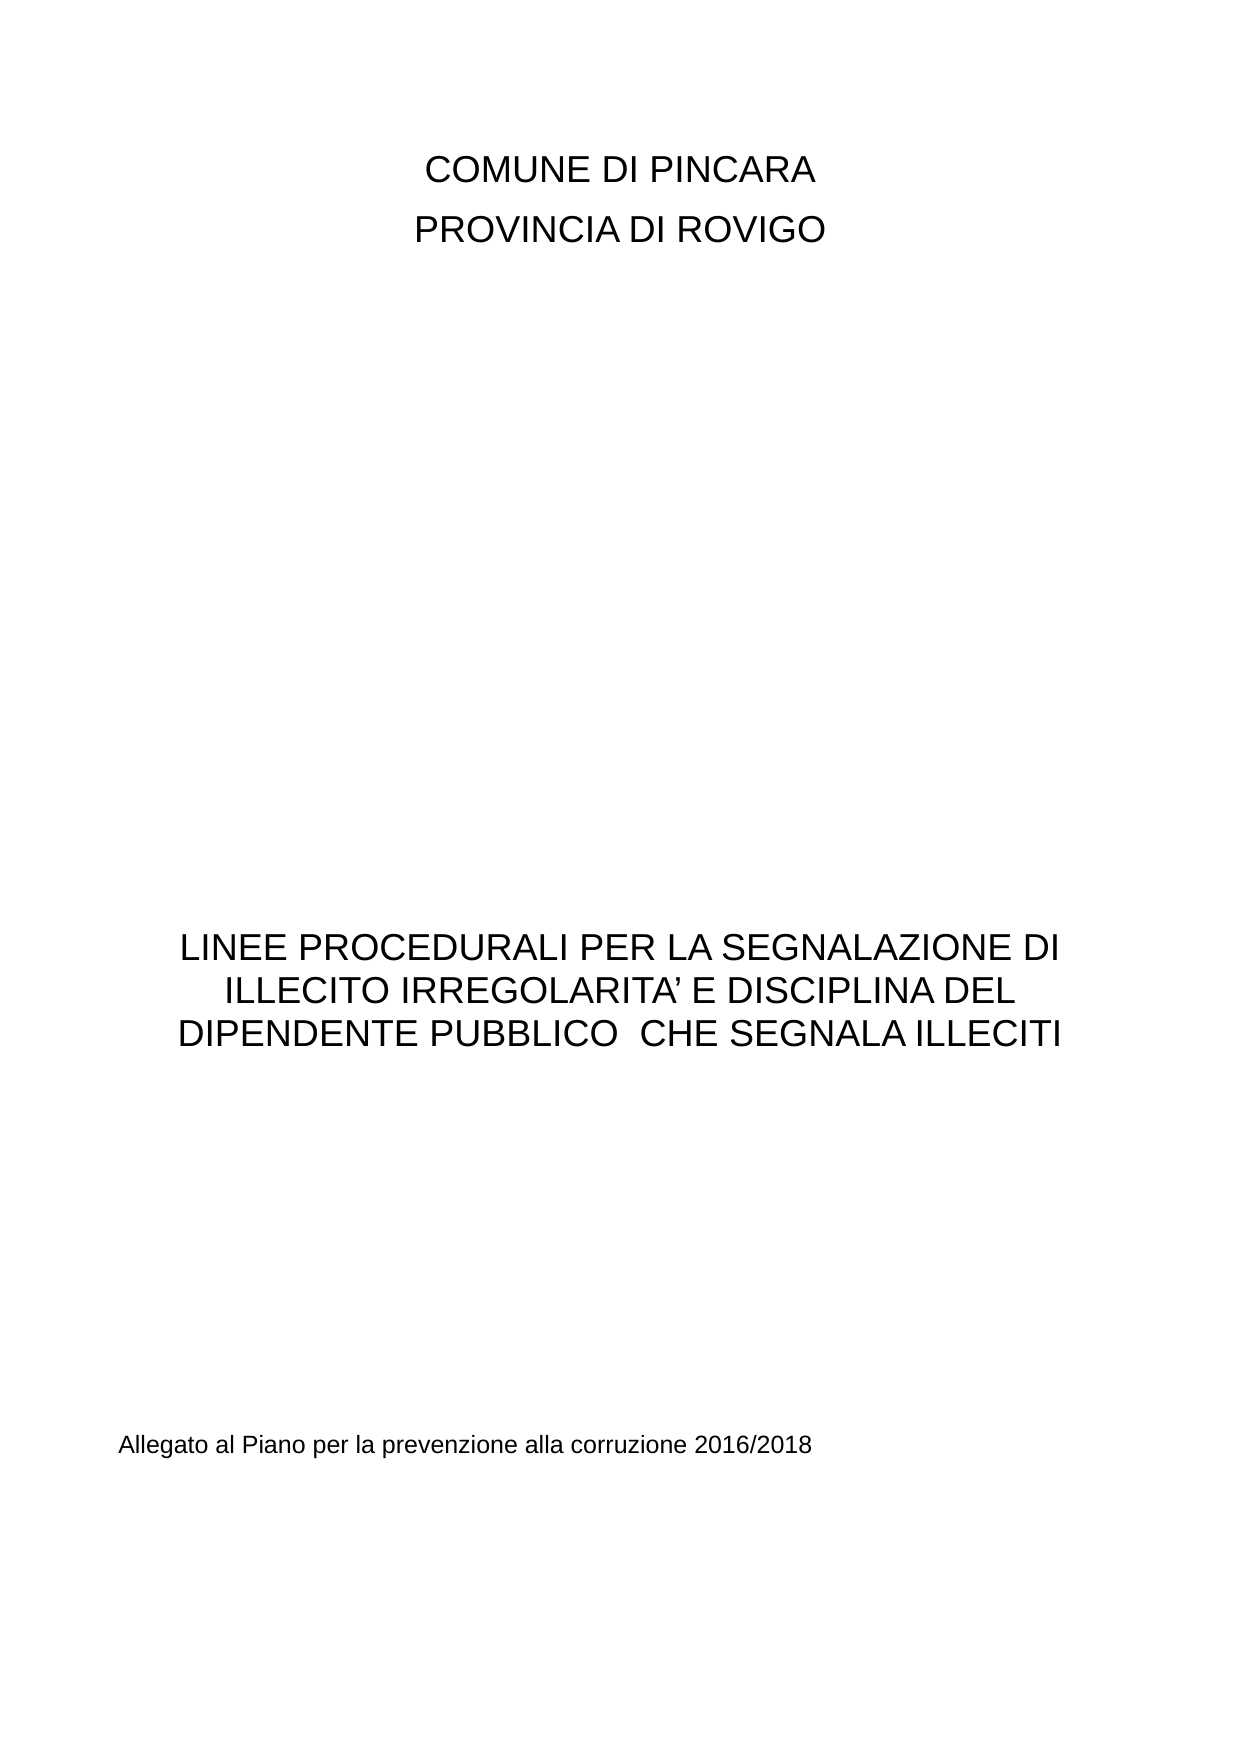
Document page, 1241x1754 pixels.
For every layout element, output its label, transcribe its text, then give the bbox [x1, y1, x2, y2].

text Allegato al Piano per la prevenzione alla corruzione 2016/2018 [118, 1430, 1122, 1458]
text COMUNE DI PINCARA [118, 148, 1122, 191]
text PROVINCIA DI ROVIGO [118, 207, 1122, 251]
text LINEE PROCEDURALI PER LA SEGNALAZIONE DI ILLECITO IRREGOLARITA’ E DISCIPLINA DEL DIPENDENTE PUBBLICO CHE SEGNALA ILLECITI [118, 925, 1122, 1054]
